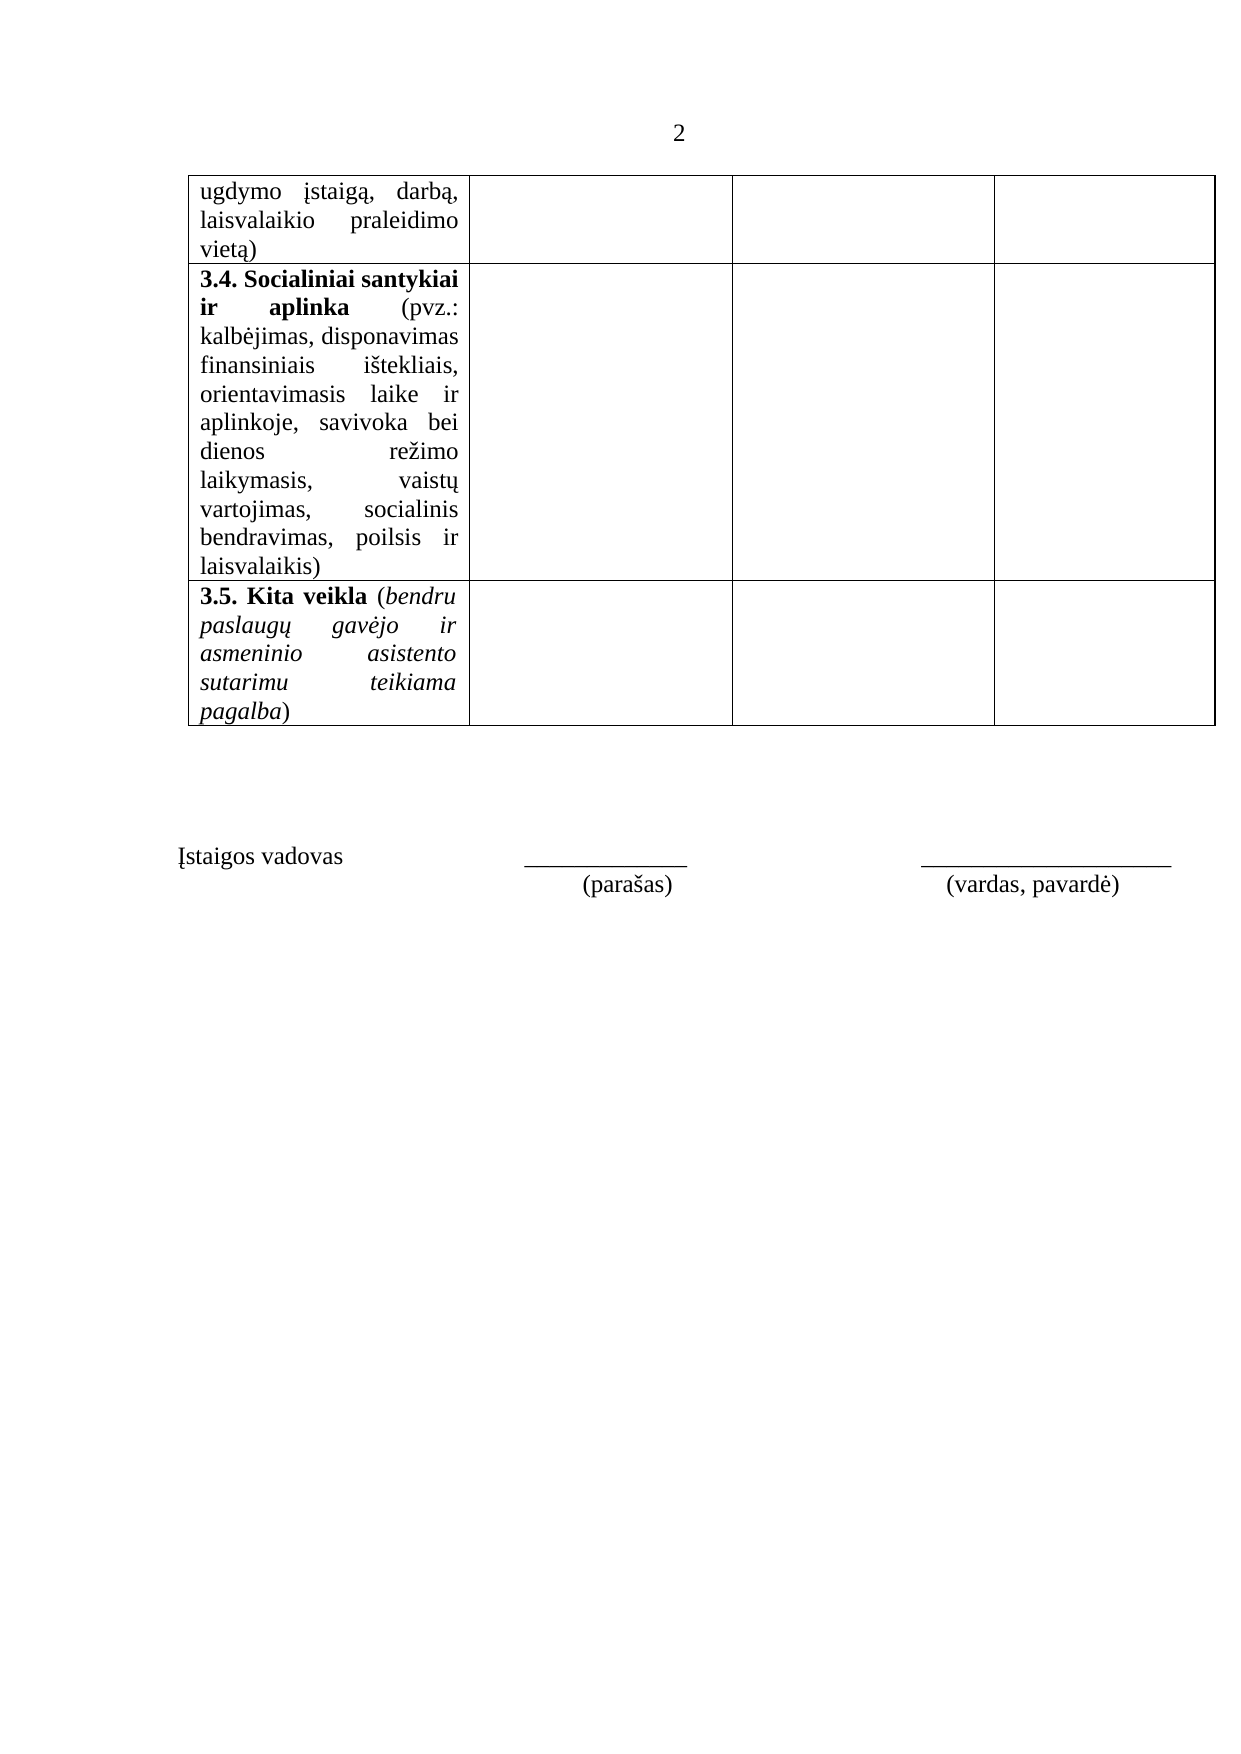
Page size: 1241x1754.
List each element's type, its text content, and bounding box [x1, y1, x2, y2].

table_cell [733, 264, 994, 580]
text Įstaigos vadovas _____________ ____________________ [177, 841, 1181, 869]
table_cell [470, 176, 732, 263]
table_cell ugdymo įstaigą, darbą, laisvalaikio praleidimo vietą) [189, 176, 469, 263]
table_cell [470, 264, 732, 580]
table_cell [733, 176, 994, 263]
table_cell [995, 176, 1214, 263]
table_cell 3.5. Kita veikla (bendru paslaugų gavėjo ir asmeninio asistento sutarimu teikiama pagalba) [189, 581, 469, 725]
table_cell [470, 581, 732, 725]
table_cell 3.4. Socialiniai santykiai ir aplinka (pvz.: kalbėjimas, disponavimas finansiniais ištekliais, orientavimasis laike ir aplinkoje, savivoka bei dienos režimo laikymasis, vaistų vartojimas, socialinis bendravimas, poilsis ir laisvalaikis) [189, 264, 469, 580]
table_cell [995, 264, 1214, 580]
table_cell [733, 581, 994, 725]
table_cell [995, 581, 1214, 725]
text (parašas) (vardas, pavardė) [177, 869, 1181, 898]
